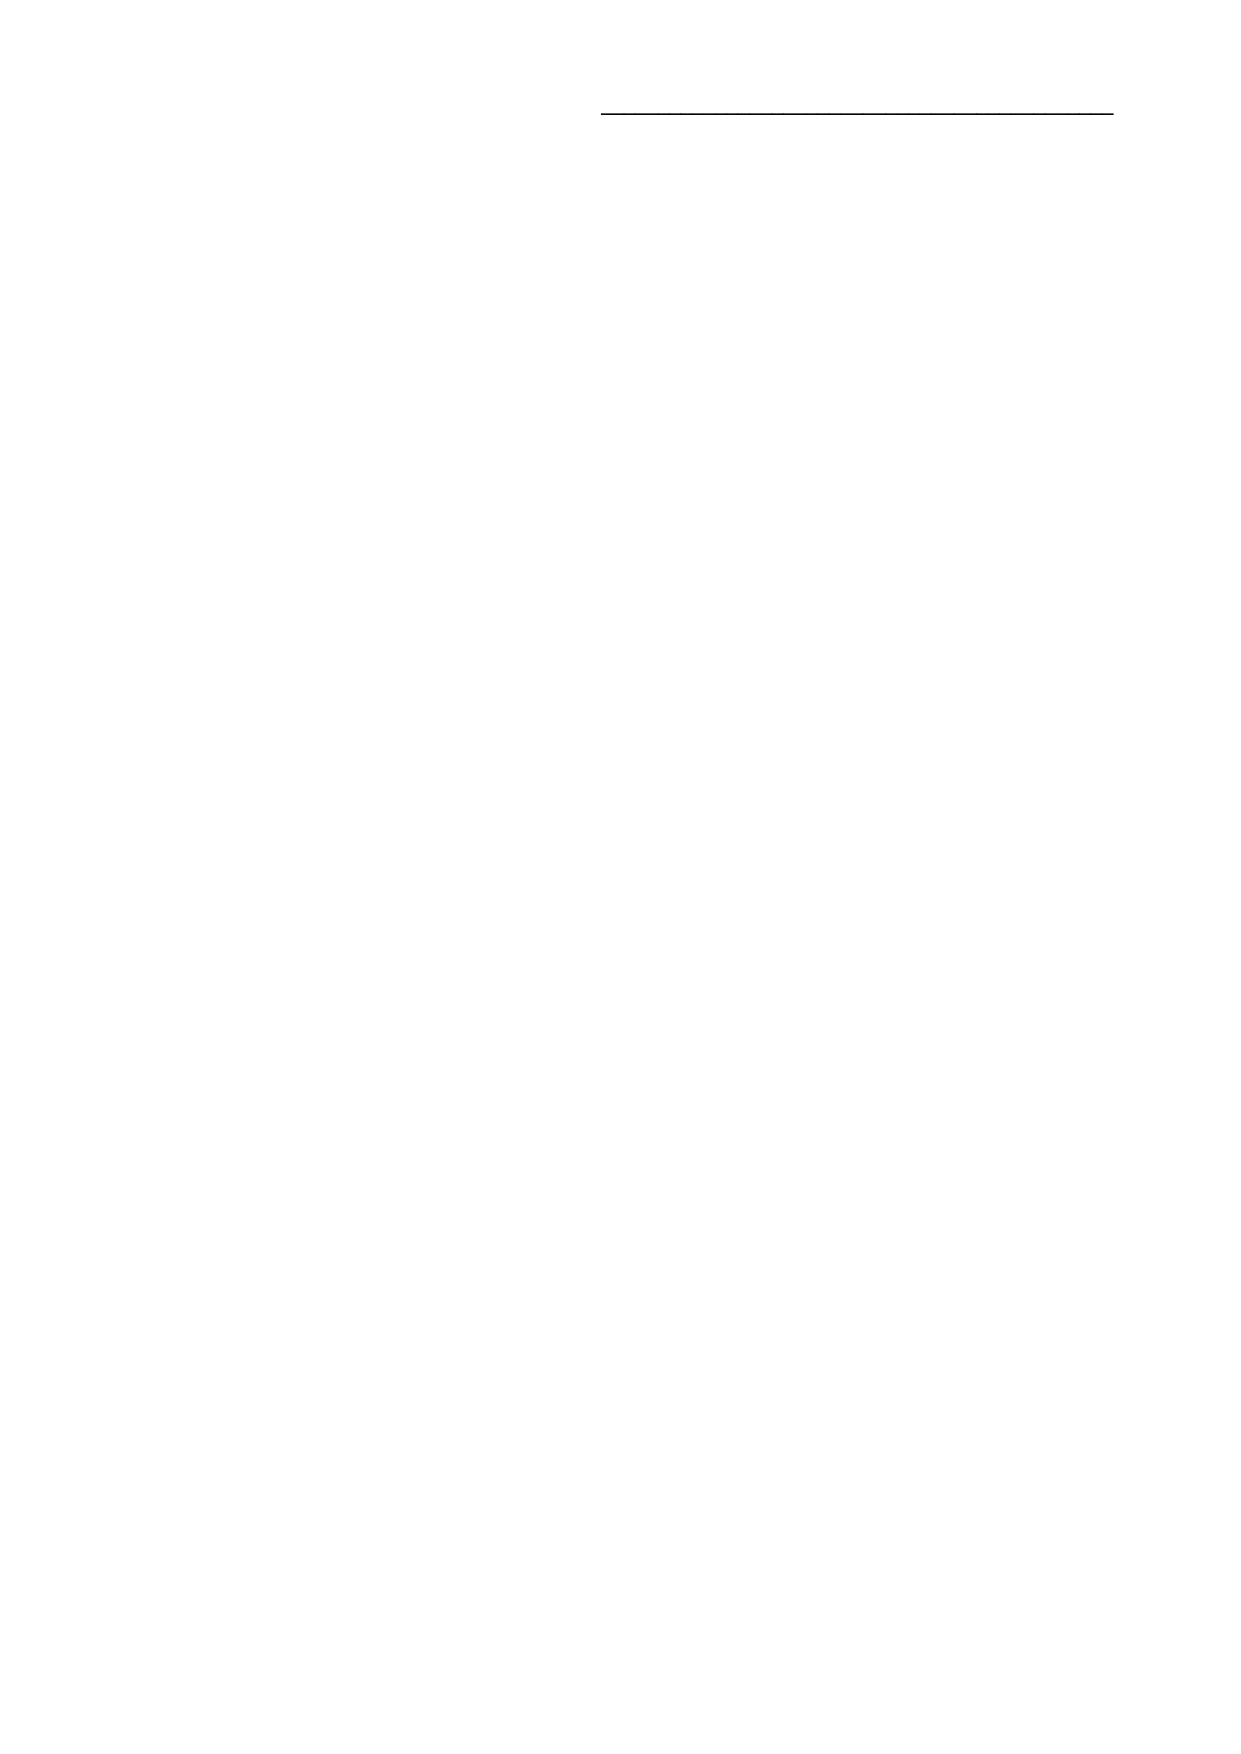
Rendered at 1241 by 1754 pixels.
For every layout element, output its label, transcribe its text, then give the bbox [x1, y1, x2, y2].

text _____________________________________________ [118, 87, 1122, 116]
